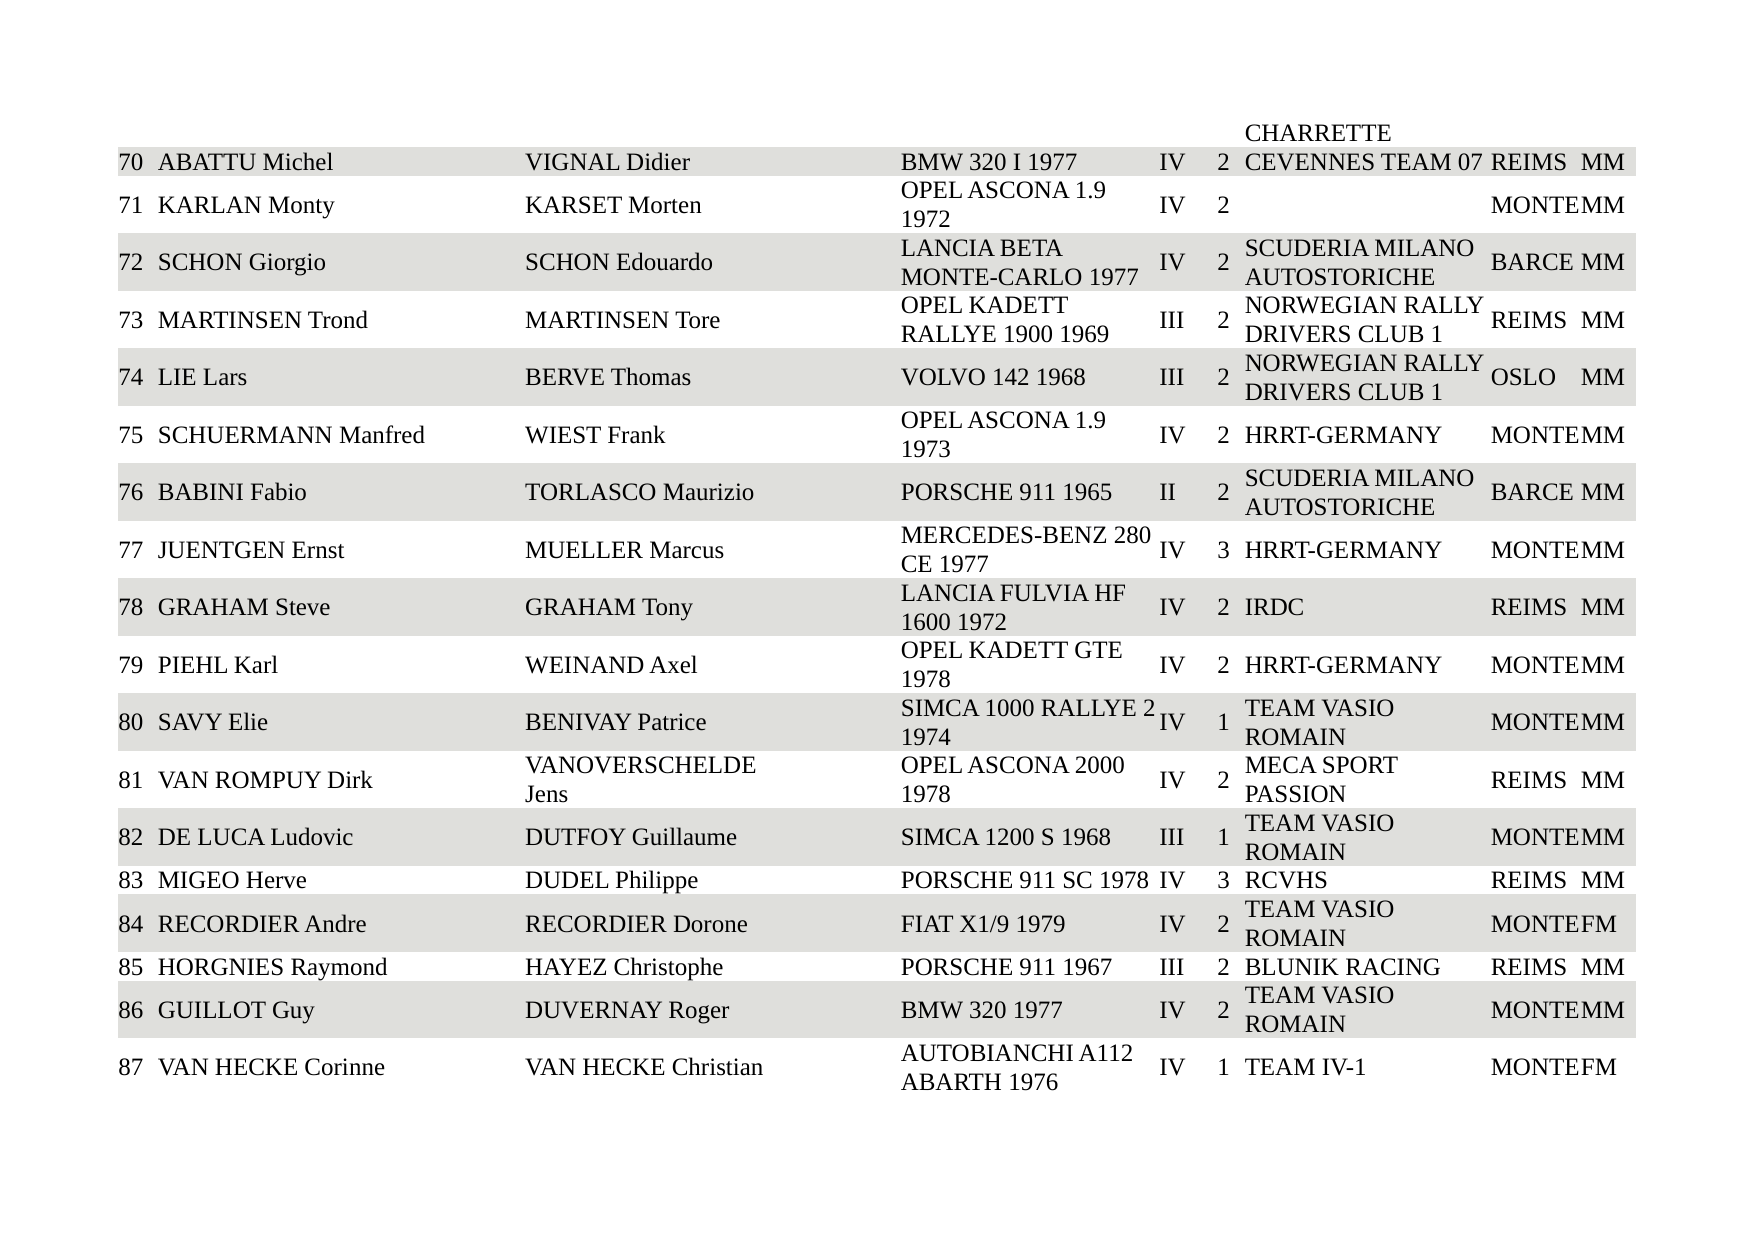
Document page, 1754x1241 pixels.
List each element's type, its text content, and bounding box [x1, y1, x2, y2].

table_cell WEINAND Axel [525, 636, 776, 693]
table_cell OPEL KADETT RALLYE 1900 1969 [901, 291, 1159, 348]
table_cell 2 [1202, 578, 1244, 636]
table_cell MM [1581, 406, 1636, 463]
table_cell RCVHS [1245, 866, 1491, 894]
table_cell TEAM VASIO ROMAIN [1245, 693, 1491, 751]
table_cell OSLO [1491, 348, 1581, 406]
table_cell 2 [1202, 233, 1244, 291]
table_cell VAN ROMPUY Dirk [158, 751, 463, 808]
table_cell NORWEGIAN RALLY DRIVERS CLUB 1 [1245, 348, 1491, 406]
table_cell MONTE [1491, 521, 1581, 578]
table_cell [463, 693, 525, 751]
table_cell DUDEL Philippe [525, 866, 776, 894]
table_cell TEAM VASIO ROMAIN [1245, 808, 1491, 866]
table_cell [776, 894, 901, 952]
table_cell IV [1159, 233, 1202, 291]
table_cell [776, 118, 901, 147]
table_cell MM [1581, 233, 1636, 291]
table_cell [776, 751, 901, 808]
table_cell III [1159, 952, 1202, 981]
table_cell [158, 118, 463, 147]
table_cell SAVY Elie [158, 693, 463, 751]
table_cell MONTE [1491, 894, 1581, 952]
table_cell PORSCHE 911 1965 [901, 463, 1159, 521]
table_cell [776, 176, 901, 233]
table_cell 73 [118, 291, 158, 348]
table_cell PORSCHE 911 SC 1978 [901, 866, 1159, 894]
table_cell [463, 147, 525, 176]
table_cell IV [1159, 894, 1202, 952]
table_cell MARTINSEN Trond [158, 291, 463, 348]
table_cell III [1159, 291, 1202, 348]
table_cell [776, 866, 901, 894]
table_cell REIMS [1491, 147, 1581, 176]
table_cell 1 [1202, 693, 1244, 751]
table_cell SCHUERMANN Manfred [158, 406, 463, 463]
table_cell MM [1581, 952, 1636, 981]
table_cell IV [1159, 578, 1202, 636]
table_cell [463, 808, 525, 866]
table_cell 2 [1202, 463, 1244, 521]
table_cell 70 [118, 147, 158, 176]
table_cell BERVE Thomas [525, 348, 776, 406]
table_cell MONTE [1491, 1038, 1581, 1096]
table_cell [776, 693, 901, 751]
table_cell MM [1581, 291, 1636, 348]
table_cell [776, 233, 901, 291]
table_cell OPEL ASCONA 1.9 1973 [901, 406, 1159, 463]
table_cell MM [1581, 866, 1636, 894]
table_cell MONTE [1491, 981, 1581, 1038]
table_cell 79 [118, 636, 158, 693]
table_cell TORLASCO Maurizio [525, 463, 776, 521]
table_cell HRRT-GERMANY [1245, 636, 1491, 693]
table_cell SCUDERIA MILANO AUTOSTORICHE [1245, 463, 1491, 521]
table_cell III [1159, 808, 1202, 866]
table_cell AUTOBIANCHI A112 ABARTH 1976 [901, 1038, 1159, 1096]
table_cell MM [1581, 578, 1636, 636]
table_cell 76 [118, 463, 158, 521]
table_cell [1202, 118, 1244, 147]
table_cell 83 [118, 866, 158, 894]
table_cell RECORDIER Dorone [525, 894, 776, 952]
table_cell 2 [1202, 894, 1244, 952]
table_cell BMW 320 1977 [901, 981, 1159, 1038]
table_cell 2 [1202, 751, 1244, 808]
table_cell GUILLOT Guy [158, 981, 463, 1038]
table_cell REIMS [1491, 866, 1581, 894]
table_cell NORWEGIAN RALLY DRIVERS CLUB 1 [1245, 291, 1491, 348]
table_cell WIEST Frank [525, 406, 776, 463]
table_cell III [1159, 348, 1202, 406]
table_cell IV [1159, 751, 1202, 808]
table_cell OPEL ASCONA 2000 1978 [901, 751, 1159, 808]
table_cell MM [1581, 176, 1636, 233]
table_cell BMW 320 I 1977 [901, 147, 1159, 176]
table_cell CEVENNES TEAM 07 [1245, 147, 1491, 176]
table_cell LANCIA BETA MONTE-CARLO 1977 [901, 233, 1159, 291]
table_cell VAN HECKE Christian [525, 1038, 776, 1096]
table_cell IV [1159, 981, 1202, 1038]
table_cell MM [1581, 751, 1636, 808]
table_cell [1245, 176, 1491, 233]
table_cell [776, 808, 901, 866]
table_cell MM [1581, 808, 1636, 866]
table_cell 2 [1202, 291, 1244, 348]
table_cell LANCIA FULVIA HF 1600 1972 [901, 578, 1159, 636]
table_cell [463, 463, 525, 521]
table_cell [463, 952, 525, 981]
table_cell [463, 981, 525, 1038]
table_cell SIMCA 1200 S 1968 [901, 808, 1159, 866]
table_cell 72 [118, 233, 158, 291]
table_cell FM [1581, 1038, 1636, 1096]
table_cell PIEHL Karl [158, 636, 463, 693]
table_cell 78 [118, 578, 158, 636]
table_cell VAN HECKE Corinne [158, 1038, 463, 1096]
table_cell [1491, 118, 1581, 147]
table_cell REIMS [1491, 952, 1581, 981]
table_cell MIGEO Herve [158, 866, 463, 894]
table_cell 2 [1202, 348, 1244, 406]
table_cell MM [1581, 463, 1636, 521]
table_cell SCHON Giorgio [158, 233, 463, 291]
table_cell 82 [118, 808, 158, 866]
table_cell MONTE [1491, 176, 1581, 233]
table_cell [776, 981, 901, 1038]
table_cell [463, 176, 525, 233]
table_cell TEAM VASIO ROMAIN [1245, 981, 1491, 1038]
table_cell BABINI Fabio [158, 463, 463, 521]
table_cell [776, 1038, 901, 1096]
table_cell [463, 233, 525, 291]
table_cell [463, 894, 525, 952]
table_cell 3 [1202, 521, 1244, 578]
table_cell VANOVERSCHELDE Jens [525, 751, 776, 808]
table_cell BLUNIK RACING [1245, 952, 1491, 981]
table_cell [463, 521, 525, 578]
table_cell [1581, 118, 1636, 147]
table_cell 2 [1202, 406, 1244, 463]
table_cell [525, 118, 776, 147]
table_cell KARLAN Monty [158, 176, 463, 233]
table_cell PORSCHE 911 1967 [901, 952, 1159, 981]
table_cell [776, 578, 901, 636]
table_cell MM [1581, 348, 1636, 406]
table_cell [463, 866, 525, 894]
table_cell [776, 348, 901, 406]
table_cell 2 [1202, 952, 1244, 981]
table_cell IV [1159, 693, 1202, 751]
table_cell 1 [1202, 1038, 1244, 1096]
table_cell CHARRETTE [1245, 118, 1491, 147]
table_cell II [1159, 463, 1202, 521]
table_cell [463, 751, 525, 808]
table_cell IV [1159, 147, 1202, 176]
table_cell [463, 636, 525, 693]
table_cell SCHON Edouardo [525, 233, 776, 291]
table_cell TEAM IV-1 [1245, 1038, 1491, 1096]
table_cell [463, 406, 525, 463]
table_cell 87 [118, 1038, 158, 1096]
table_cell ABATTU Michel [158, 147, 463, 176]
table_cell MONTE [1491, 693, 1581, 751]
table_cell MECA SPORT PASSION [1245, 751, 1491, 808]
table_cell IV [1159, 176, 1202, 233]
table_cell FIAT X1/9 1979 [901, 894, 1159, 952]
table_cell VIGNAL Didier [525, 147, 776, 176]
table_cell REIMS [1491, 751, 1581, 808]
table_cell DUVERNAY Roger [525, 981, 776, 1038]
table_cell [776, 636, 901, 693]
table_cell [776, 952, 901, 981]
table_cell [776, 521, 901, 578]
table_cell MONTE [1491, 808, 1581, 866]
table_cell MONTE [1491, 636, 1581, 693]
table_cell 2 [1202, 176, 1244, 233]
table_cell IV [1159, 406, 1202, 463]
table_cell HRRT-GERMANY [1245, 521, 1491, 578]
table_cell [463, 578, 525, 636]
table_cell [463, 118, 525, 147]
table_cell 1 [1202, 808, 1244, 866]
table_cell RECORDIER Andre [158, 894, 463, 952]
table_cell 84 [118, 894, 158, 952]
table_cell OPEL ASCONA 1.9 1972 [901, 176, 1159, 233]
table_cell GRAHAM Tony [525, 578, 776, 636]
table_cell IV [1159, 636, 1202, 693]
table_cell IRDC [1245, 578, 1491, 636]
table_cell 71 [118, 176, 158, 233]
table_cell VOLVO 142 1968 [901, 348, 1159, 406]
table_cell BENIVAY Patrice [525, 693, 776, 751]
table_cell JUENTGEN Ernst [158, 521, 463, 578]
table_cell REIMS [1491, 291, 1581, 348]
table_cell MARTINSEN Tore [525, 291, 776, 348]
table_cell MM [1581, 636, 1636, 693]
table_cell 74 [118, 348, 158, 406]
table_cell FM [1581, 894, 1636, 952]
table_cell LIE Lars [158, 348, 463, 406]
table_cell 2 [1202, 981, 1244, 1038]
table_cell BARCE [1491, 463, 1581, 521]
table_cell MUELLER Marcus [525, 521, 776, 578]
table_cell [776, 406, 901, 463]
table_cell [463, 291, 525, 348]
table_cell 75 [118, 406, 158, 463]
table_cell [118, 118, 158, 147]
table_cell 2 [1202, 636, 1244, 693]
table_cell MM [1581, 693, 1636, 751]
table_cell SIMCA 1000 RALLYE 2 1974 [901, 693, 1159, 751]
table_cell TEAM VASIO ROMAIN [1245, 894, 1491, 952]
table_cell IV [1159, 1038, 1202, 1096]
table_cell IV [1159, 521, 1202, 578]
table_cell 85 [118, 952, 158, 981]
table_cell 86 [118, 981, 158, 1038]
table_cell [776, 291, 901, 348]
table_cell BARCE [1491, 233, 1581, 291]
table_cell HORGNIES Raymond [158, 952, 463, 981]
table_cell DE LUCA Ludovic [158, 808, 463, 866]
table_cell KARSET Morten [525, 176, 776, 233]
table_cell REIMS [1491, 578, 1581, 636]
table_cell HAYEZ Christophe [525, 952, 776, 981]
table_cell SCUDERIA MILANO AUTOSTORICHE [1245, 233, 1491, 291]
table_cell GRAHAM Steve [158, 578, 463, 636]
table_cell [463, 1038, 525, 1096]
table_cell OPEL KADETT GTE 1978 [901, 636, 1159, 693]
table_cell [1159, 118, 1202, 147]
table_cell 2 [1202, 147, 1244, 176]
table_cell [776, 463, 901, 521]
table_cell MM [1581, 147, 1636, 176]
table_cell [776, 147, 901, 176]
table_cell DUTFOY Guillaume [525, 808, 776, 866]
table_cell MONTE [1491, 406, 1581, 463]
table_cell HRRT-GERMANY [1245, 406, 1491, 463]
table_cell 3 [1202, 866, 1244, 894]
table_cell 77 [118, 521, 158, 578]
table_cell [901, 118, 1159, 147]
table_cell IV [1159, 866, 1202, 894]
table_cell MM [1581, 981, 1636, 1038]
table_cell MERCEDES-BENZ 280 CE 1977 [901, 521, 1159, 578]
table_cell [463, 348, 525, 406]
table_cell MM [1581, 521, 1636, 578]
table_cell 81 [118, 751, 158, 808]
table_cell 80 [118, 693, 158, 751]
